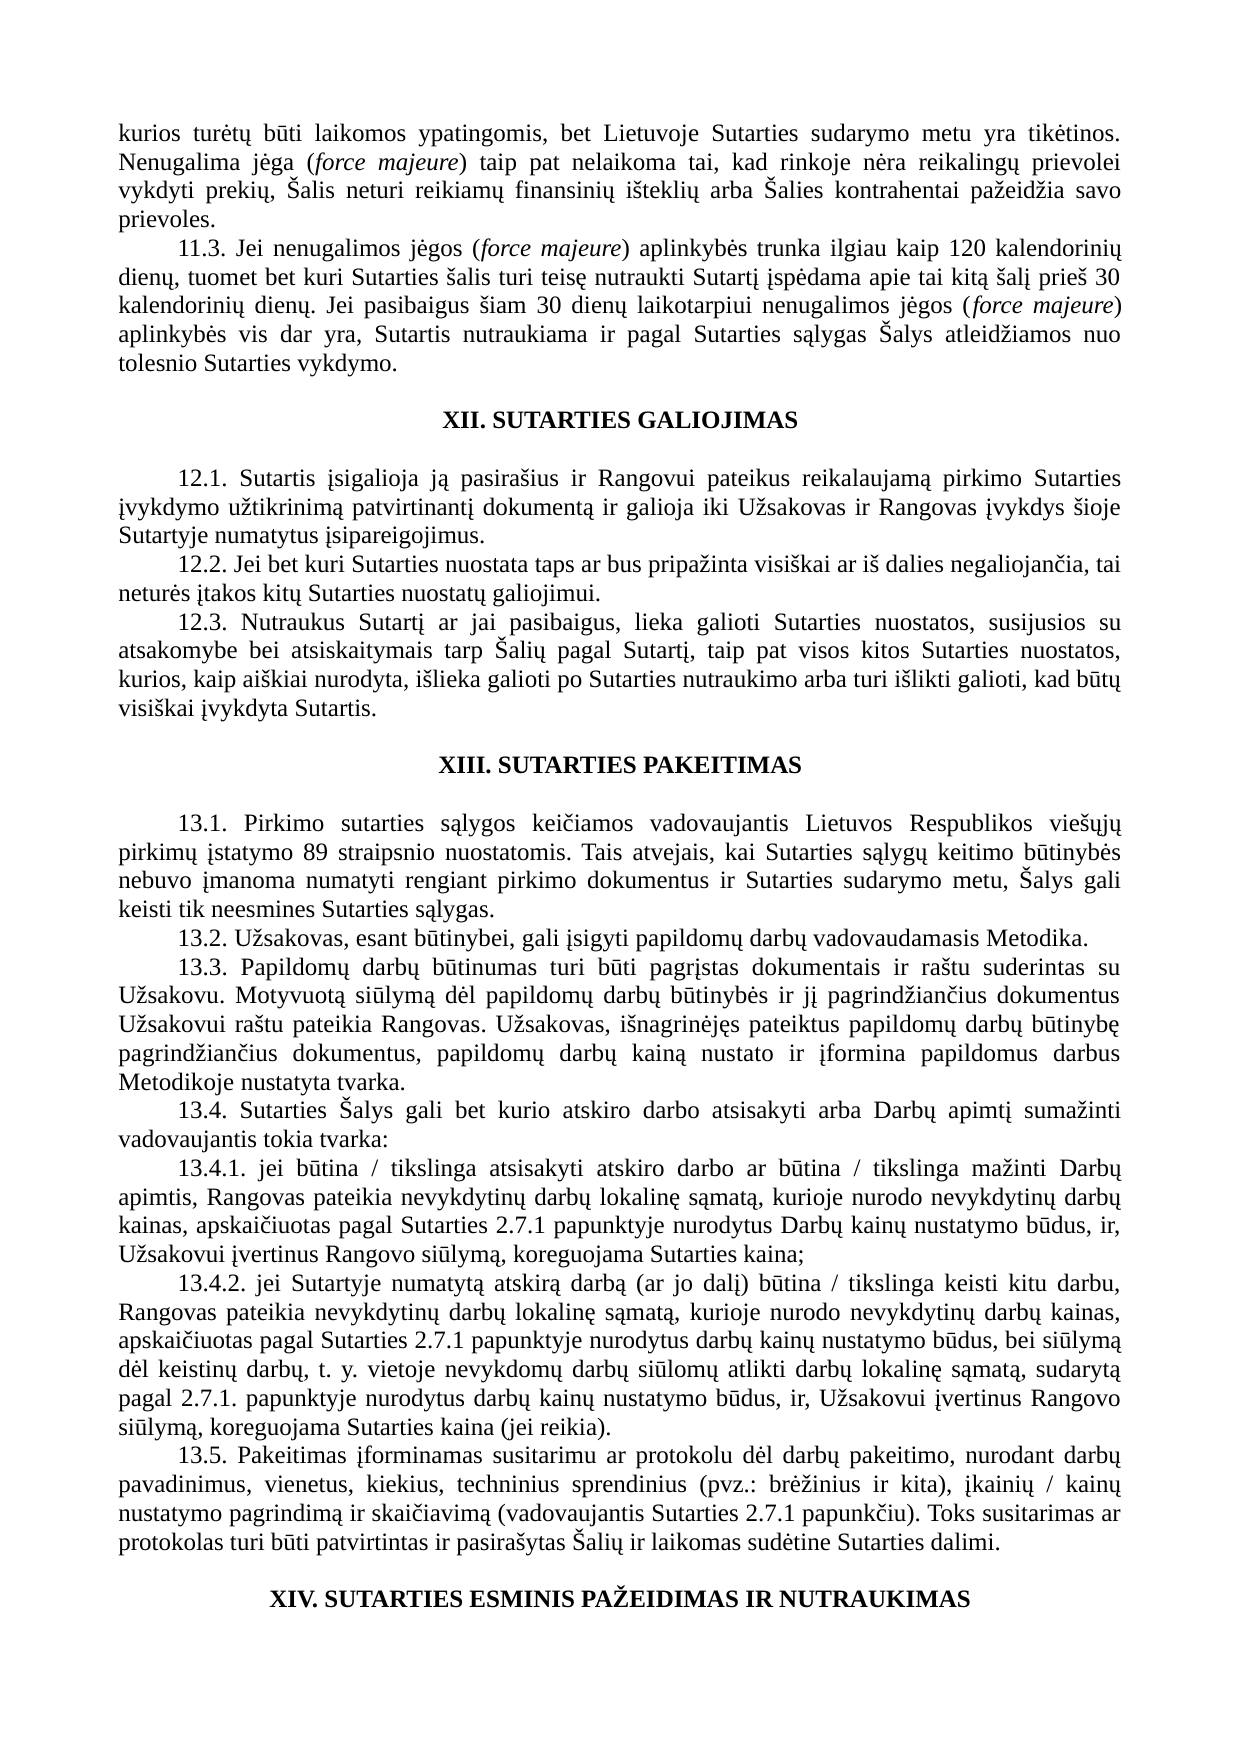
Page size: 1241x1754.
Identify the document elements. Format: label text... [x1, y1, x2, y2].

text 12.3. Nutraukus Sutartį ar jai pasibaigus, lieka galioti Sutarties nuostatos, susijusios su atsakomybe bei atsiskaitymais tarp Šalių pagal Sutartį, taip pat visos kitos Sutarties nuostatos, kurios, kaip aiškiai nurodyta, išlieka galioti po Sutarties nutraukimo arba turi išlikti galioti, kad būtų visiškai įvykdyta Sutartis. [118, 607, 1122, 722]
text 13.5. Pakeitimas įforminamas susitarimu ar protokolu dėl darbų pakeitimo, nurodant darbų pavadinimus, vienetus, kiekius, techninius sprendinius (pvz.: brėžinius ir kita), įkainių / kainų nustatymo pagrindimą ir skaičiavimą (vadovaujantis Sutarties 2.7.1 papunkčiu). Toks susitarimas ar protokolas turi būti patvirtintas ir pasirašytas Šalių ir laikomas sudėtine Sutarties dalimi. [118, 1441, 1122, 1556]
text kurios turėtų būti laikomos ypatingomis, bet Lietuvoje Sutarties sudarymo metu yra tikėtinos. Nenugalima jėga (force majeure) taip pat nelaikoma tai, kad rinkoje nėra reikalingų prievolei vykdyti prekių, Šalis neturi reikiamų finansinių išteklių arba Šalies kontrahentai pažeidžia savo prievoles. [118, 118, 1122, 233]
list XIII. SUTARTIES PAKEITIMAS [118, 751, 1122, 779]
text XII. SUTARTIES GALIOJIMAS [118, 406, 1122, 434]
text XIV. SUTARTIES ESMINIS PAŽEIDIMAS IR NUTRAUKIMAS [118, 1584, 1122, 1613]
text 13.1. Pirkimo sutarties sąlygos keičiamos vadovaujantis Lietuvos Respublikos viešųjų pirkimų įstatymo 89 straipsnio nuostatomis. Tais atvejais, kai Sutarties sąlygų keitimo būtinybės nebuvo įmanoma numatyti rengiant pirkimo dokumentus ir Sutarties sudarymo metu, Šalys gali keisti tik neesmines Sutarties sąlygas. [118, 808, 1122, 923]
text 13.3. Papildomų darbų būtinumas turi būti pagrįstas dokumentais ir raštu suderintas su Užsakovu. Motyvuotą siūlymą dėl papildomų darbų būtinybės ir jį pagrindžiančius dokumentus Užsakovui raštu pateikia Rangovas. Užsakovas, išnagrinėjęs pateiktus papildomų darbų būtinybę pagrindžiančius dokumentus, papildomų darbų kainą nustato ir įformina papildomus darbus Metodikoje nustatyta tvarka. [118, 952, 1122, 1096]
text 12.2. Jei bet kuri Sutarties nuostata taps ar bus pripažinta visiškai ar iš dalies negaliojančia, tai neturės įtakos kitų Sutarties nuostatų galiojimui. [118, 549, 1122, 607]
text 13.4.2. jei Sutartyje numatytą atskirą darbą (ar jo dalį) būtina / tikslinga keisti kitu darbu, Rangovas pateikia nevykdytinų darbų lokalinę sąmatą, kurioje nurodo nevykdytinų darbų kainas, apskaičiuotas pagal Sutarties 2.7.1 papunktyje nurodytus darbų kainų nustatymo būdus, bei siūlymą dėl keistinų darbų, t. y. vietoje nevykdomų darbų siūlomų atlikti darbų lokalinę sąmatą, sudarytą pagal 2.7.1. papunktyje nurodytus darbų kainų nustatymo būdus, ir, Užsakovui įvertinus Rangovo siūlymą, koreguojama Sutarties kaina (jei reikia). [118, 1268, 1122, 1441]
text 13.2. Užsakovas, esant būtinybei, gali įsigyti papildomų darbų vadovaudamasis Metodika. [118, 923, 1122, 952]
text 13.4. Sutarties Šalys gali bet kurio atskiro darbo atsisakyti arba Darbų apimtį sumažinti vadovaujantis tokia tvarka: [118, 1096, 1122, 1153]
text 13.4.1. jei būtina / tikslinga atsisakyti atskiro darbo ar būtina / tikslinga mažinti Darbų apimtis, Rangovas pateikia nevykdytinų darbų lokalinę sąmatą, kurioje nurodo nevykdytinų darbų kainas, apskaičiuotas pagal Sutarties 2.7.1 papunktyje nurodytus Darbų kainų nustatymo būdus, ir, Užsakovui įvertinus Rangovo siūlymą, koreguojama Sutarties kaina; [118, 1153, 1122, 1268]
text 12.1. Sutartis įsigalioja ją pasirašius ir Rangovui pateikus reikalaujamą pirkimo Sutarties įvykdymo užtikrinimą patvirtinantį dokumentą ir galioja iki Užsakovas ir Rangovas įvykdys šioje Sutartyje numatytus įsipareigojimus. [118, 463, 1122, 549]
text 11.3. Jei nenugalimos jėgos (force majeure) aplinkybės trunka ilgiau kaip 120 kalendorinių dienų, tuomet bet kuri Sutarties šalis turi teisę nutraukti Sutartį įspėdama apie tai kitą šalį prieš 30 kalendorinių dienų. Jei pasibaigus šiam 30 dienų laikotarpiui nenugalimos jėgos (force majeure) aplinkybės vis dar yra, Sutartis nutraukiama ir pagal Sutarties sąlygas Šalys atleidžiamos nuo tolesnio Sutarties vykdymo. [118, 233, 1122, 377]
